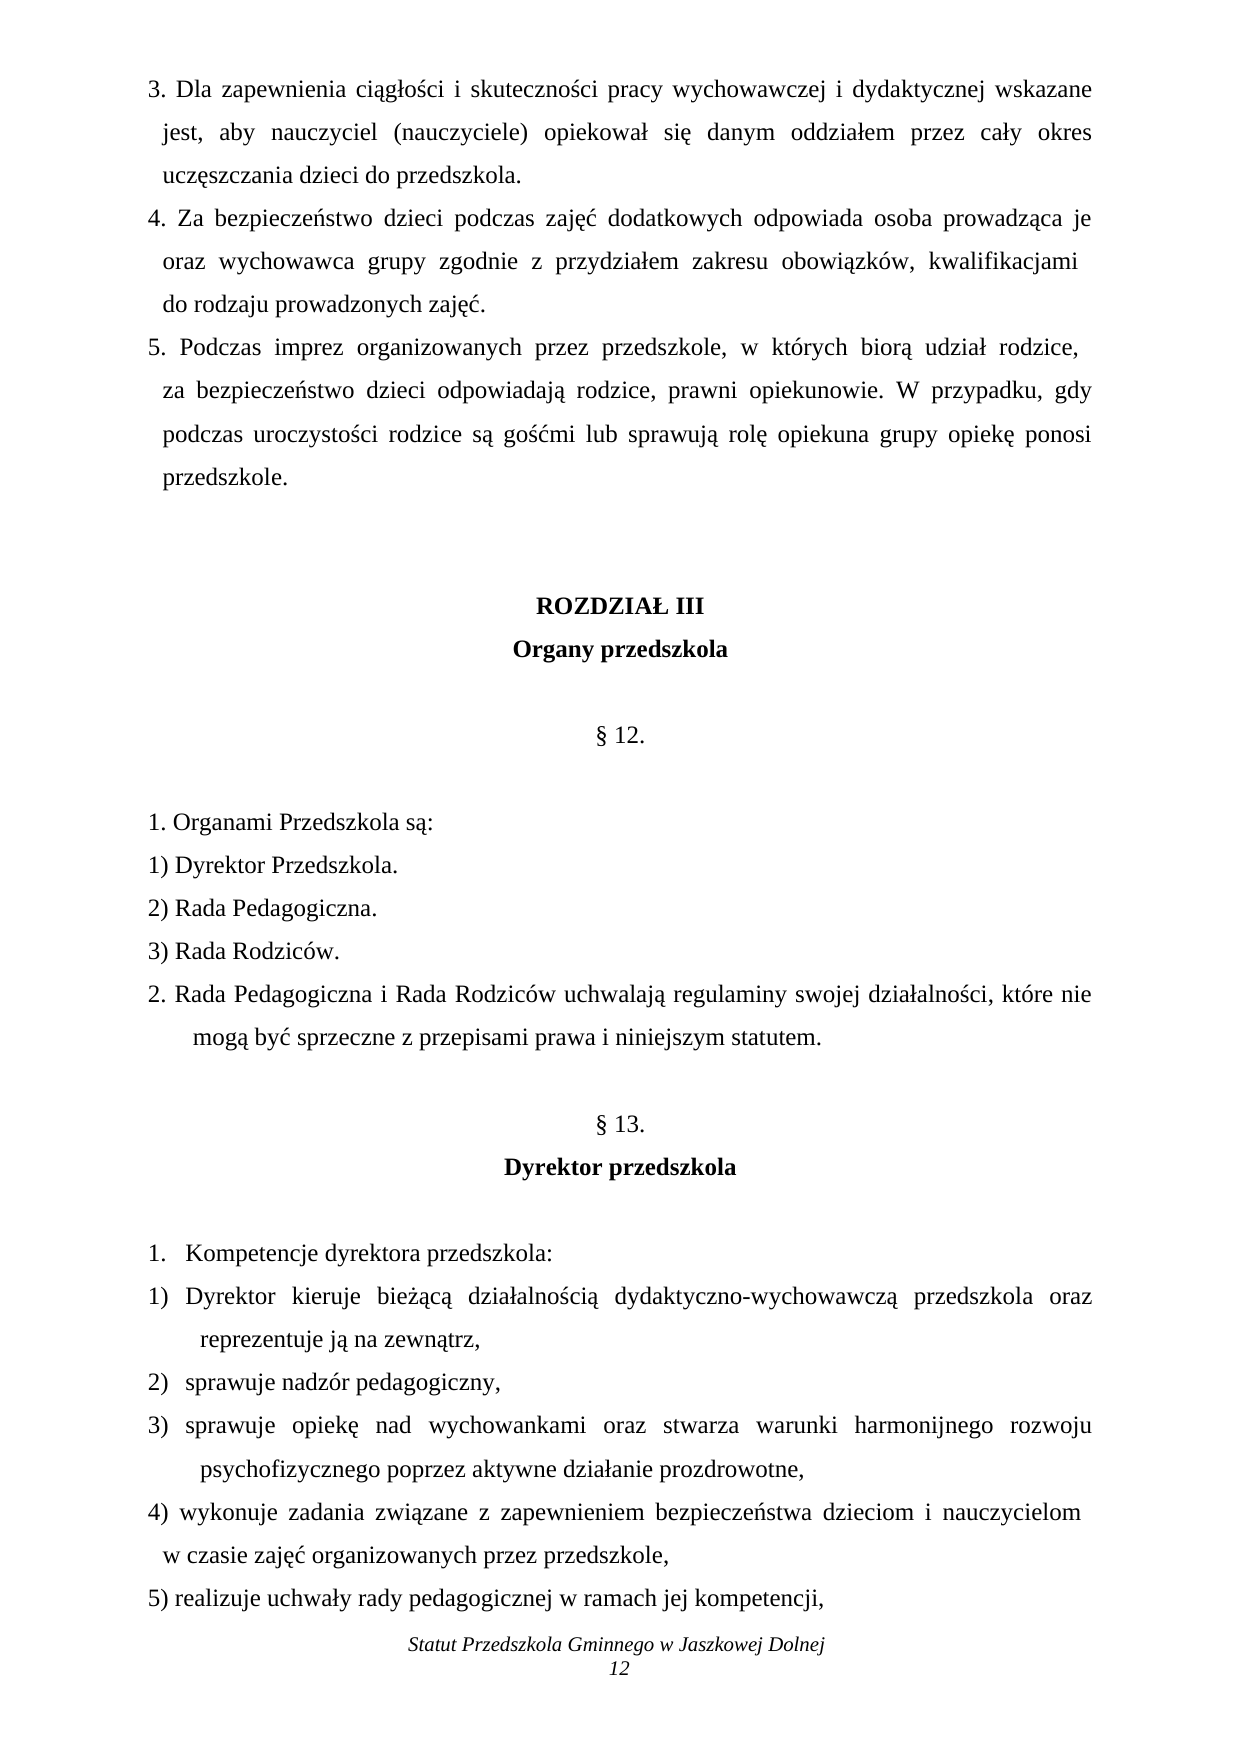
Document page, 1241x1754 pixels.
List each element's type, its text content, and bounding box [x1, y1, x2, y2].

text 3. Dla zapewnienia ciągłości i skuteczności pracy wychowawczej i dydaktycznej wskazane jest, aby nauczyciel (nauczyciele) opiekował się danym oddziałem przez cały okres uczęszczania dzieci do przedszkola. [148, 74, 1093, 189]
text ROZDZIAŁ III [148, 591, 1093, 620]
text 2) Rada Pedagogiczna. [148, 893, 1093, 922]
text 3) Rada Rodziców. [148, 936, 1093, 965]
text 1) Dyrektor Przedszkola. [148, 850, 1093, 879]
text Dyrektor przedszkola [148, 1152, 1093, 1181]
list sprawuje nadzór pedagogiczny, [148, 1367, 1093, 1396]
text Organy przedszkola [148, 634, 1093, 663]
text 5. Podczas imprez organizowanych przez przedszkole, w których biorą udział rodzice, za bezpieczeństwo dzieci odpowiadają rodzice, prawni opiekunowie. W przypadku, gdy podczas uroczystości rodzice są gośćmi lub sprawują rolę opiekuna grupy opiekę ponosi przedszkole. [148, 332, 1093, 491]
text 1. Organami Przedszkola są: [148, 807, 1093, 836]
text 4. Za bezpieczeństwo dzieci podczas zajęć dodatkowych odpowiada osoba prowadząca je oraz wychowawca grupy zgodnie z przydziałem zakresu obowiązków, kwalifikacjami do rodzaju prowadzonych zajęć. [148, 203, 1093, 318]
text 2. Rada Pedagogiczna i Rada Rodziców uchwalają regulaminy swojej działalności, które nie mogą być sprzeczne z przepisami prawa i niniejszym statutem. [148, 979, 1093, 1051]
text 4) wykonuje zadania związane z zapewnieniem bezpieczeństwa dzieciom i nauczycielom w czasie zajęć organizowanych przez przedszkole, [148, 1497, 1093, 1569]
list sprawuje opiekę nad wychowankami oraz stwarza warunki harmonijnego rozwoju psychofizycznego poprzez aktywne działanie prozdrowotne, [148, 1411, 1093, 1482]
list Dyrektor kieruje bieżącą działalnością dydaktyczno-wychowawczą przedszkola oraz reprezentuje ją na zewnątrz, [148, 1281, 1093, 1353]
list Kompetencje dyrektora przedszkola: [148, 1238, 1093, 1267]
text § 13. [148, 1109, 1093, 1137]
text 5) realizuje uchwały rady pedagogicznej w ramach jej kompetencji, [148, 1583, 1093, 1612]
text § 12. [148, 721, 1093, 749]
